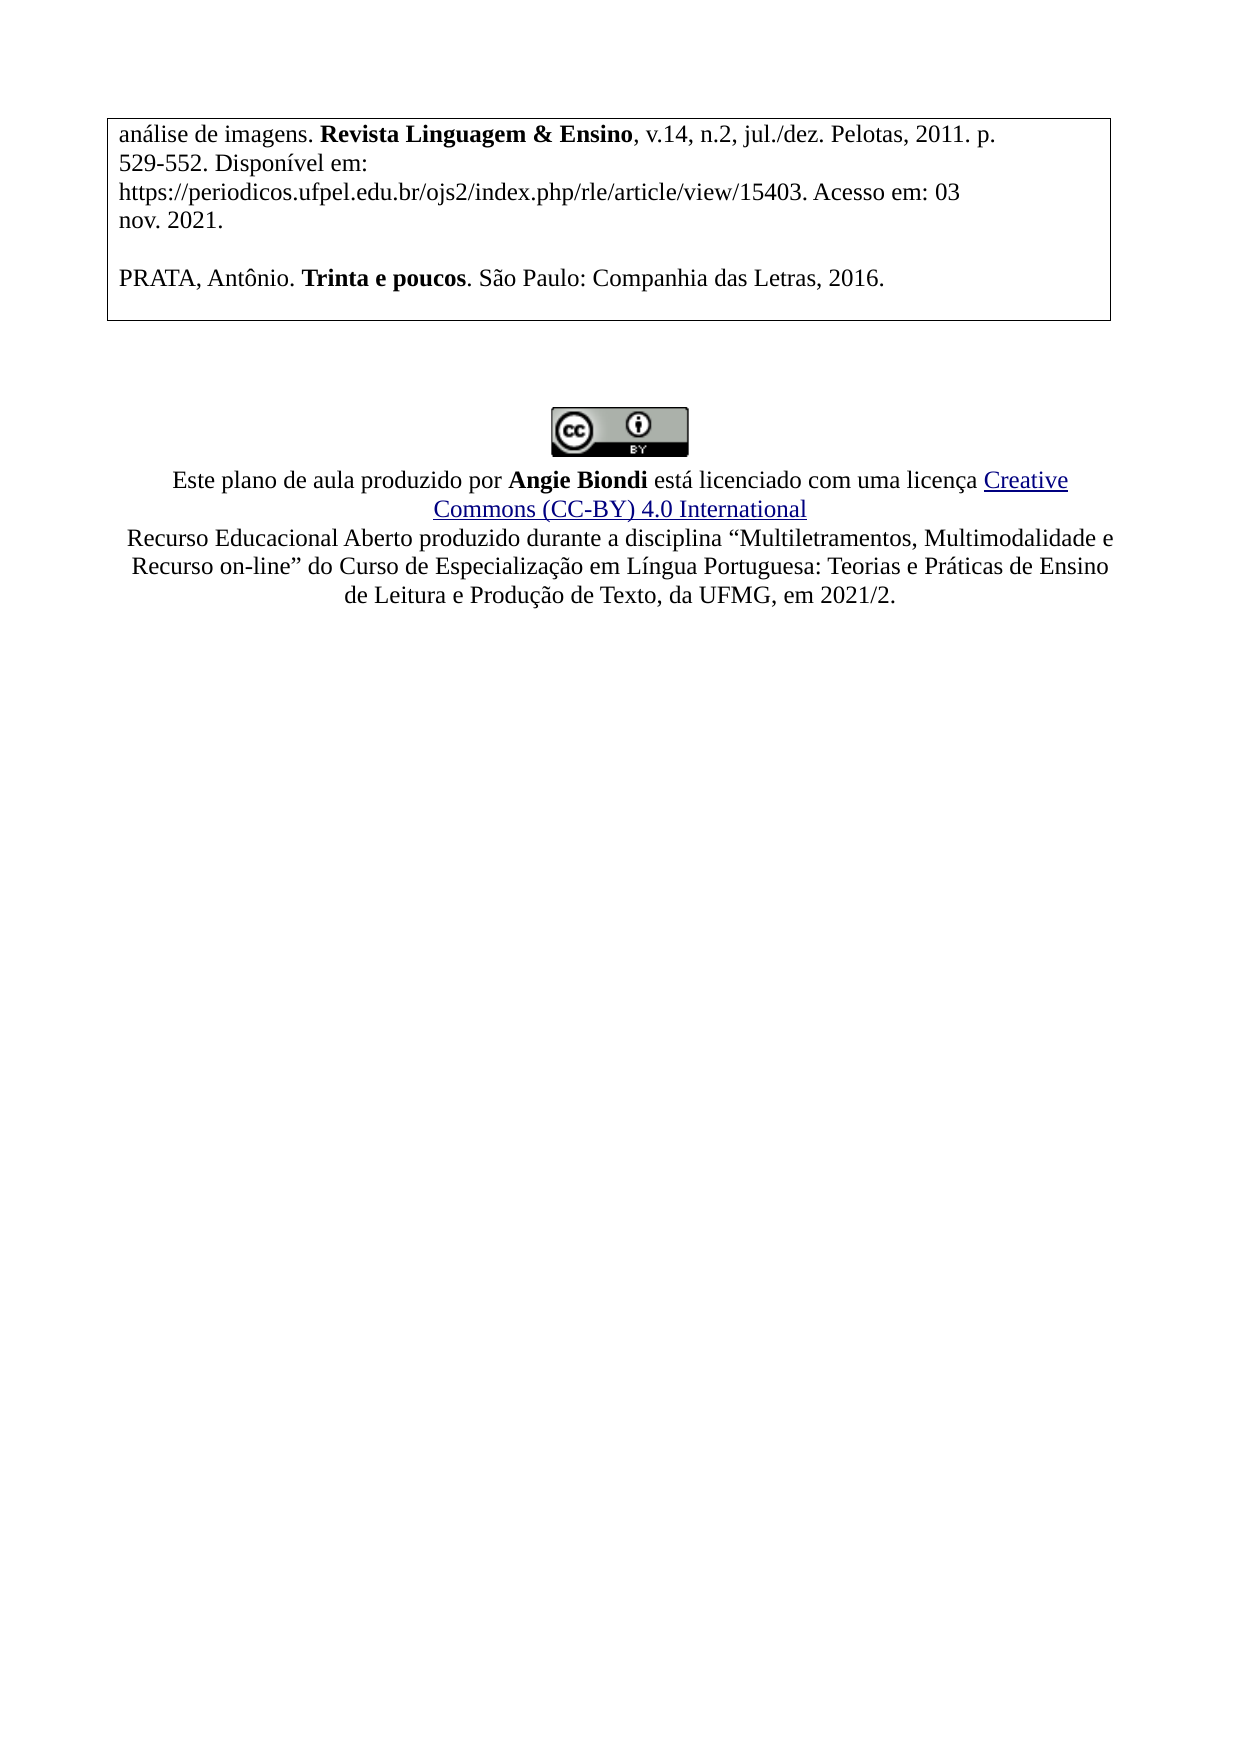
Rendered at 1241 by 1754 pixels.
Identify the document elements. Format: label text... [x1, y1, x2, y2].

picture [551, 407, 689, 457]
text Este plano de aula produzido por Angie Biondi está licenciado com uma licença Creative Commons (CC-BY) 4.0 International [118, 465, 1122, 523]
text Recurso Educacional Aberto produzido durante a disciplina “Multiletramentos, Multimodalidade e Recurso on-line” do Curso de Especialização em Língua Portuguesa: Teorias e Práticas de Ensino de Leitura e Produção de Texto, da UFMG, em 2021/2. [118, 523, 1122, 609]
table_cell análise de imagens. Revista Linguagem & Ensino, v.14, n.2, jul./dez. Pelotas, 2011. p. 529-552. Disponível em: https://periodicos.ufpel.edu.br/ojs2/index.php/rle/article/view/15403. Acesso em: 03 nov. 2021. PRATA, Antônio. Trinta e poucos. São Paulo: Companhia das Letras, 2016. [108, 119, 1110, 320]
